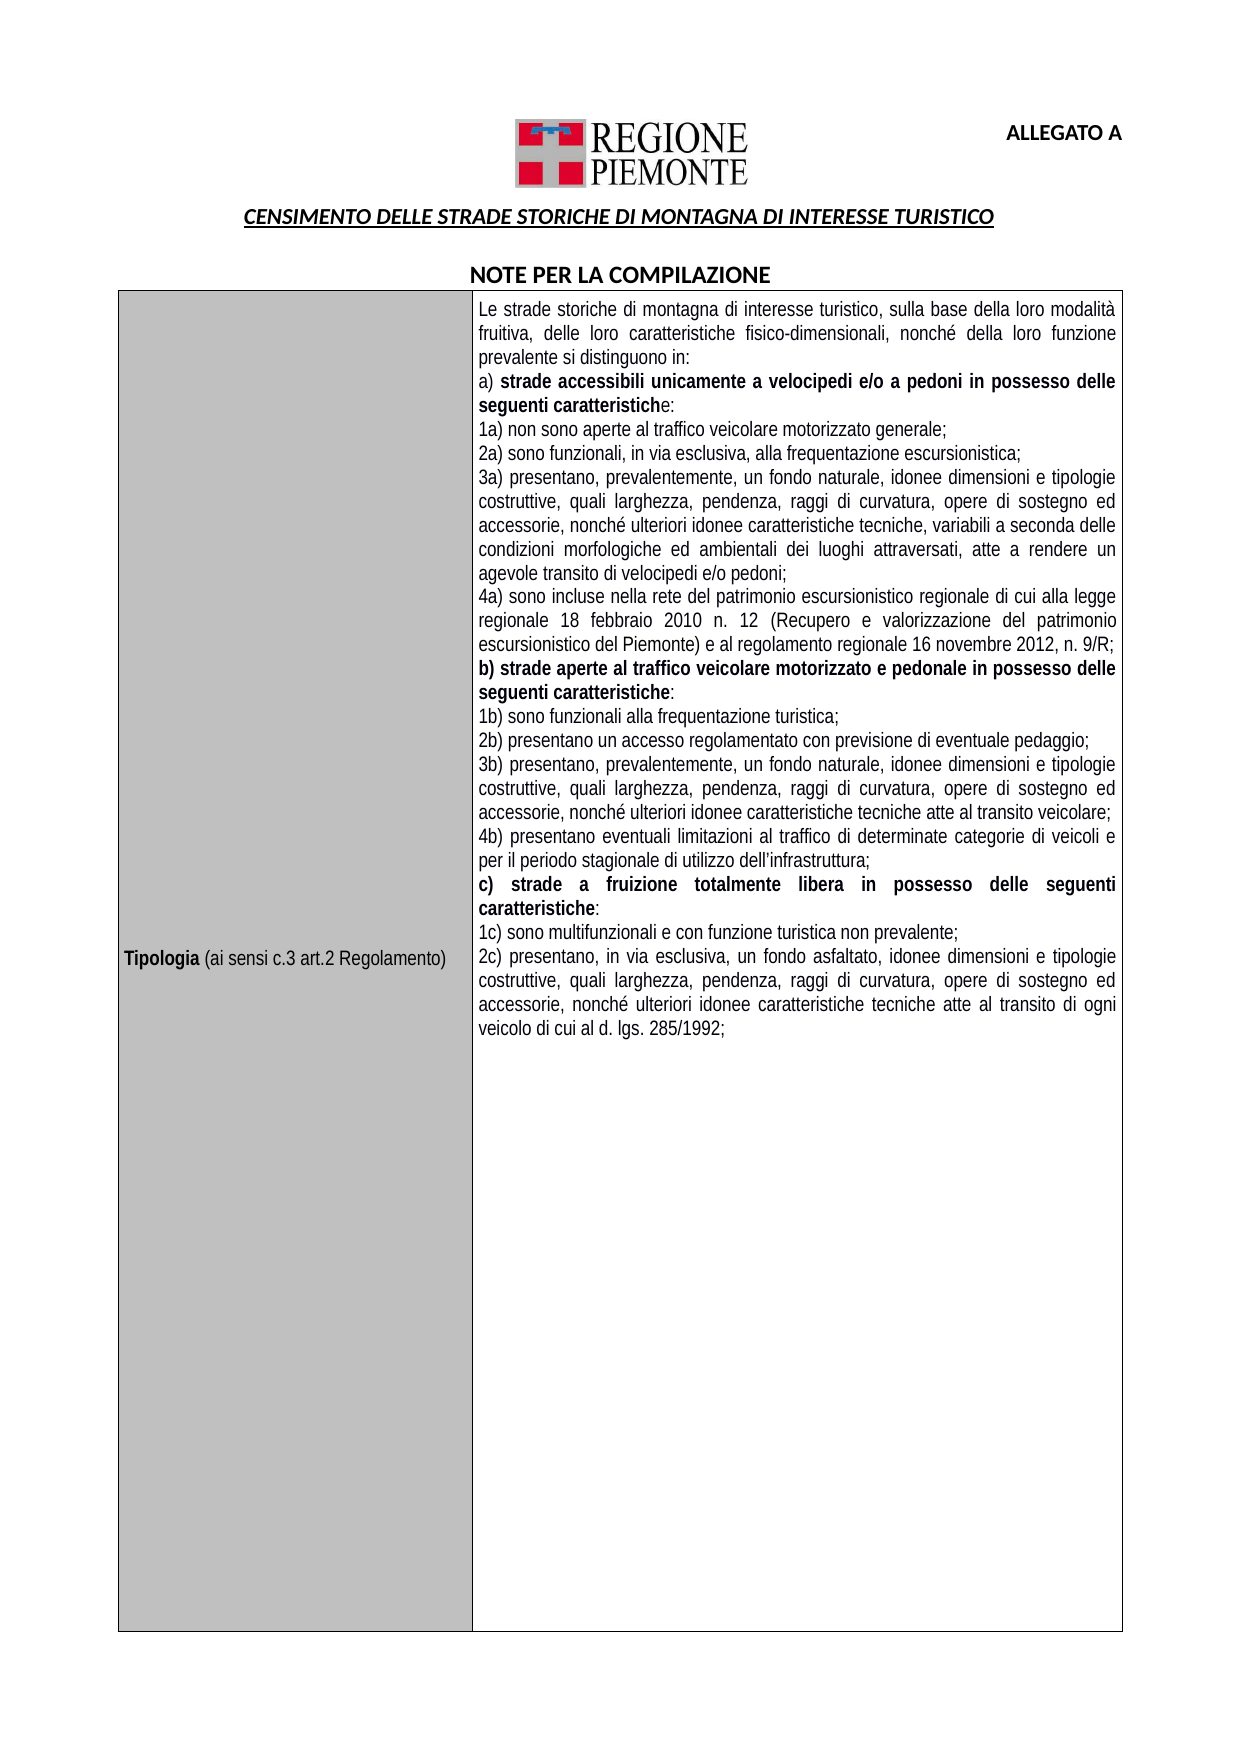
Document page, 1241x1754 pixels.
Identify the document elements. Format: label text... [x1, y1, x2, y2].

text NOTE PER LA COMPILAZIONE [118, 260, 1122, 290]
table_header Le strade storiche di montagna di interesse turistico, sulla base della loro modalità fruitiva, delle loro caratteristiche fisico-dimensionali, nonché della loro funzione prevalente si distinguono in: a) strade accessibili unicamente a velocipedi e/o a pedoni in possesso delle seguenti caratteristiche: 1a) non sono aperte al traffico veicolare motorizzato generale; 2a) sono funzionali, in via esclusiva, alla frequentazione escursionistica; 3a) presentano, prevalentemente, un fondo naturale, idonee dimensioni e tipologie costruttive, quali larghezza, pendenza, raggi di curvatura, opere di sostegno ed accessorie, nonché ulteriori idonee caratteristiche tecniche, variabili a seconda delle condizioni morfologiche ed ambientali dei luoghi attraversati, atte a rendere un agevole transito di velocipedi e/o pedoni; 4a) sono incluse nella rete del patrimonio escursionistico regionale di cui alla legge regionale 18 febbraio 2010 n. 12 (Recupero e valorizzazione del patrimonio escursionistico del Piemonte) e al regolamento regionale 16 novembre 2012, n. 9/R; b) strade aperte al traffico veicolare motorizzato e pedonale in possesso delle seguenti caratteristiche: 1b) sono funzionali alla frequentazione turistica; 2b) presentano un accesso regolamentato con previsione di eventuale pedaggio; 3b) presentano, prevalentemente, un fondo naturale, idonee dimensioni e tipologie costruttive, quali larghezza, pendenza, raggi di curvatura, opere di sostegno ed accessorie, nonché ulteriori idonee caratteristiche tecniche atte al transito veicolare; 4b) presentano eventuali limitazioni al traffico di determinate categorie di veicoli e per il periodo stagionale di utilizzo dell’infrastruttura; c) strade a fruizione totalmente libera in possesso delle seguenti caratteristiche: 1c) sono multifunzionali e con funzione turistica non prevalente; 2c) presentano, in via esclusiva, un fondo asfaltato, idonee dimensioni e tipologie costruttive, quali larghezza, pendenza, raggi di curvatura, opere di sostegno ed accessorie, nonché ulteriori idonee caratteristiche tecniche atte al transito di ogni veicolo di cui al d. lgs. 285/1992; [473, 291, 1122, 1631]
picture [515, 119, 749, 188]
table_header Tipologia (ai sensi c.3 art.2 Regolamento) [119, 291, 472, 1631]
